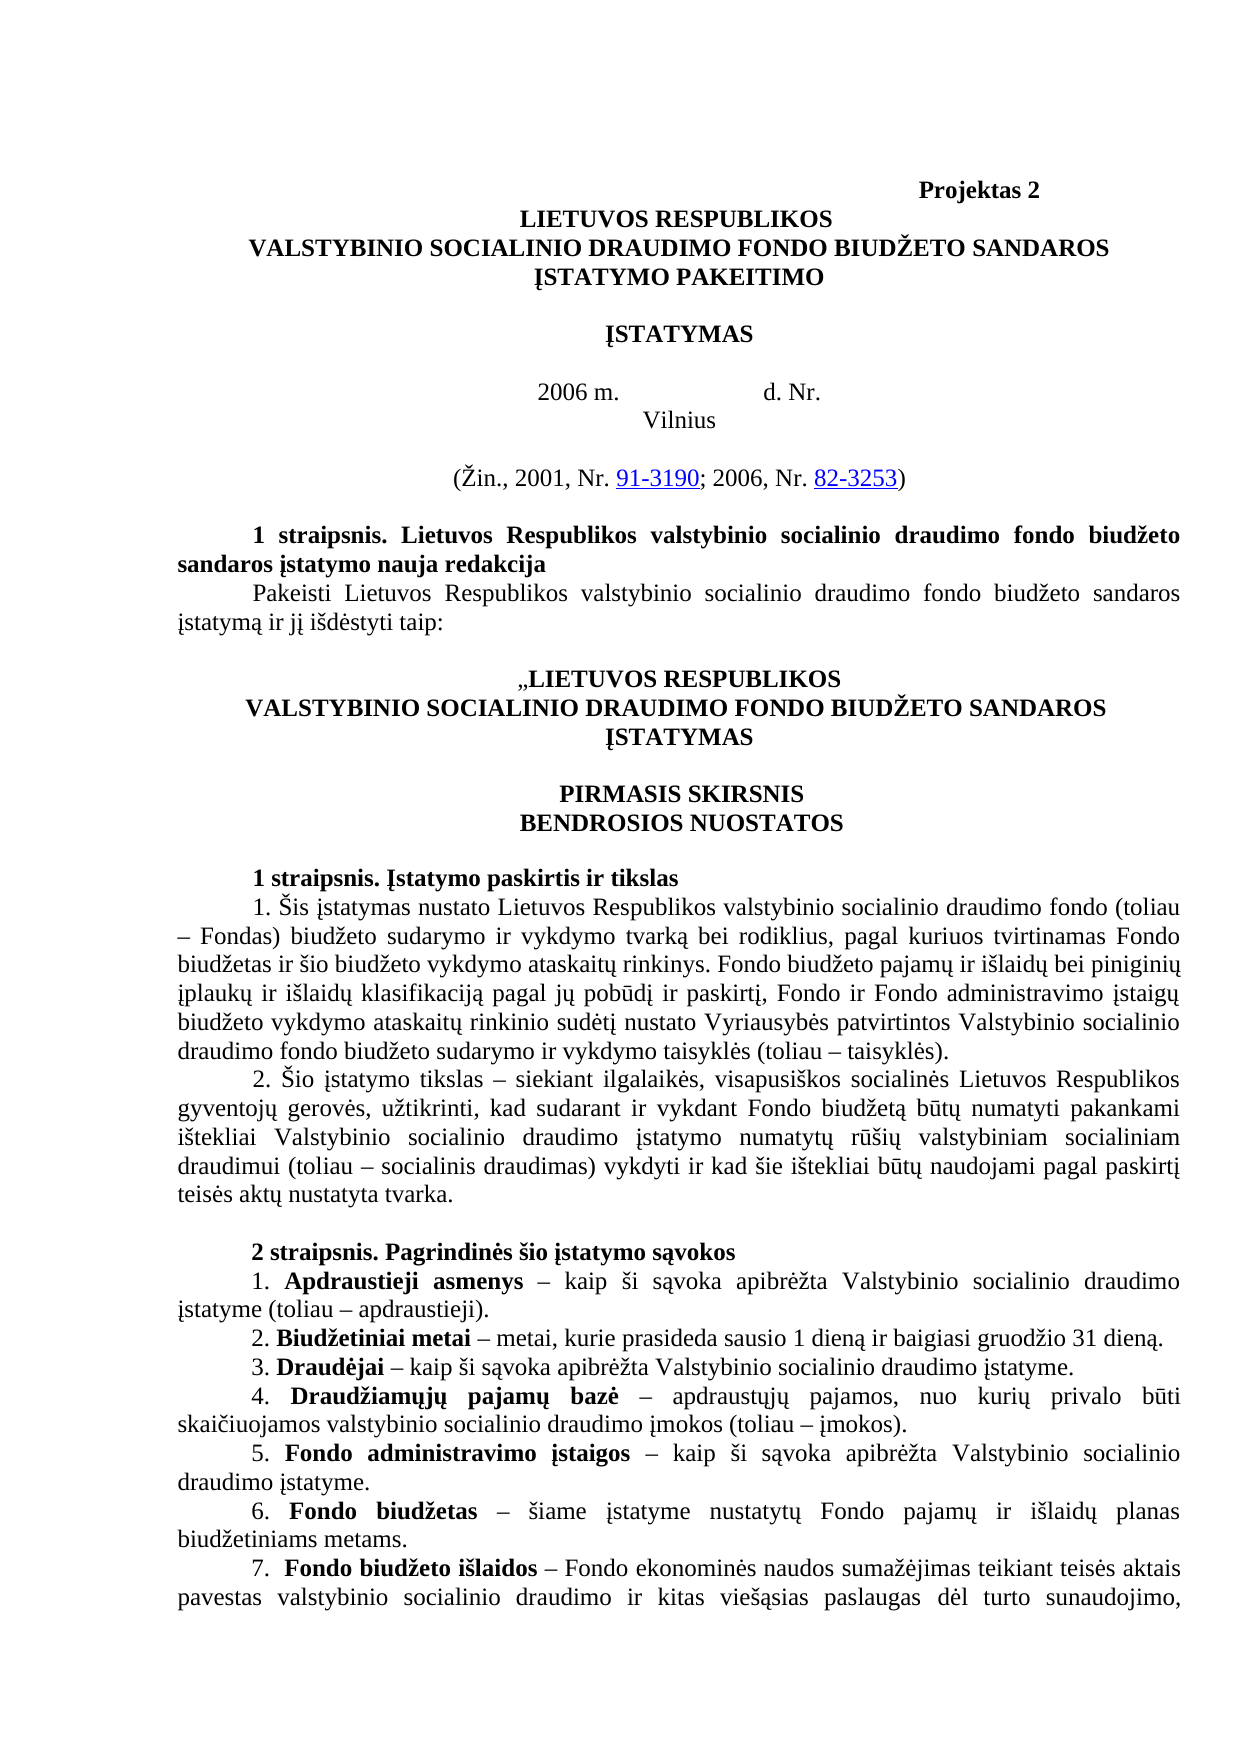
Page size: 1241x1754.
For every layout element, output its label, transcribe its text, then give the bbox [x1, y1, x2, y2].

text 2. Biudžetiniai metai – metai, kurie prasideda sausio 1 dieną ir baigiasi gruodžio 31 dieną. [177, 1323, 1181, 1352]
text VALSTYBINIO SOCIALINIO DRAUDIMO FONDO BIUDŽETO SANDAROS [177, 693, 1181, 722]
text 7. Fondo biudžeto išlaidos – Fondo ekonominės naudos sumažėjimas teikiant teisės aktais pavestas valstybinio socialinio draudimo ir kitas viešąsias paslaugas dėl turto sunaudojimo, [177, 1553, 1181, 1611]
text 1 straipsnis. Įstatymo paskirtis ir tikslas [177, 863, 1181, 892]
text 1. Apdraustieji asmenys – kaip ši sąvoka apibrėžta Valstybinio socialinio draudimo įstatyme (toliau – apdraustieji). [177, 1266, 1181, 1323]
text „LIETUVOS RESPUBLIKOS [177, 664, 1181, 693]
text VALSTYBINIO SOCIALINIO DRAUDIMO FONDO BIUDŽETO SANDAROS ĮSTATYMO PAKEITIMO [177, 233, 1181, 291]
text ĮSTATYMAS [177, 722, 1181, 751]
text 2006 m. d. Nr. [177, 377, 1181, 406]
text 1 straipsnis. Lietuvos Respublikos valstybinio socialinio draudimo fondo biudžeto sandaros įstatymo nauja redakcija [177, 521, 1181, 578]
text 3. Draudėjai – kaip ši sąvoka apibrėžta Valstybinio socialinio draudimo įstatyme. [177, 1352, 1181, 1381]
text Vilnius [177, 406, 1181, 434]
text 2. Šio įstatymo tikslas – siekiant ilgalaikės, visapusiškos socialinės Lietuvos Respublikos gyventojų gerovės, užtikrinti, kad sudarant ir vykdant Fondo biudžetą būtų numatyti pakankami ištekliai Valstybinio socialinio draudimo įstatymo numatytų rūšių valstybiniam socialiniam draudimui (toliau – socialinis draudimas) vykdyti ir kad šie ištekliai būtų naudojami pagal paskirtį teisės aktų nustatyta tvarka. [177, 1064, 1181, 1208]
text PIRMASIS SKIRSNIS [177, 779, 1186, 808]
text Pakeisti Lietuvos Respublikos valstybinio socialinio draudimo fondo biudžeto sandaros įstatymą ir jį išdėstyti taip: [177, 578, 1181, 636]
text (Žin., 2001, Nr. 91-3190; 2006, Nr. 82-3253) [177, 463, 1181, 492]
text LIETUVOS RESPUBLIKOS [177, 204, 1181, 233]
text 4. Draudžiamųjų pajamų bazė – apdraustųjų pajamos, nuo kurių privalo būti skaičiuojamos valstybinio socialinio draudimo įmokos (toliau – įmokos). [177, 1381, 1181, 1438]
text BENDROSIOS NUOSTATOS [177, 808, 1186, 837]
text 5. Fondo administravimo įstaigos – kaip ši sąvoka apibrėžta Valstybinio socialinio draudimo įstatyme. [177, 1438, 1181, 1496]
text ĮSTATYMAS [177, 319, 1181, 348]
text Projektas 2 [177, 176, 1181, 204]
text 2 straipsnis. Pagrindinės šio įstatymo sąvokos [177, 1237, 1181, 1266]
text 1. Šis įstatymas nustato Lietuvos Respublikos valstybinio socialinio draudimo fondo (toliau – Fondas) biudžeto sudarymo ir vykdymo tvarką bei rodiklius, pagal kuriuos tvirtinamas Fondo biudžetas ir šio biudžeto vykdymo ataskaitų rinkinys. Fondo biudžeto pajamų ir išlaidų bei piniginių įplaukų ir išlaidų klasifikaciją pagal jų pobūdį ir paskirtį, Fondo ir Fondo administravimo įstaigų biudžeto vykdymo ataskaitų rinkinio sudėtį nustato Vyriausybės patvirtintos Valstybinio socialinio draudimo fondo biudžeto sudarymo ir vykdymo taisyklės (toliau – taisyklės). [177, 892, 1181, 1064]
text 6. Fondo biudžetas – šiame įstatyme nustatytų Fondo pajamų ir išlaidų planas biudžetiniams metams. [177, 1496, 1181, 1553]
